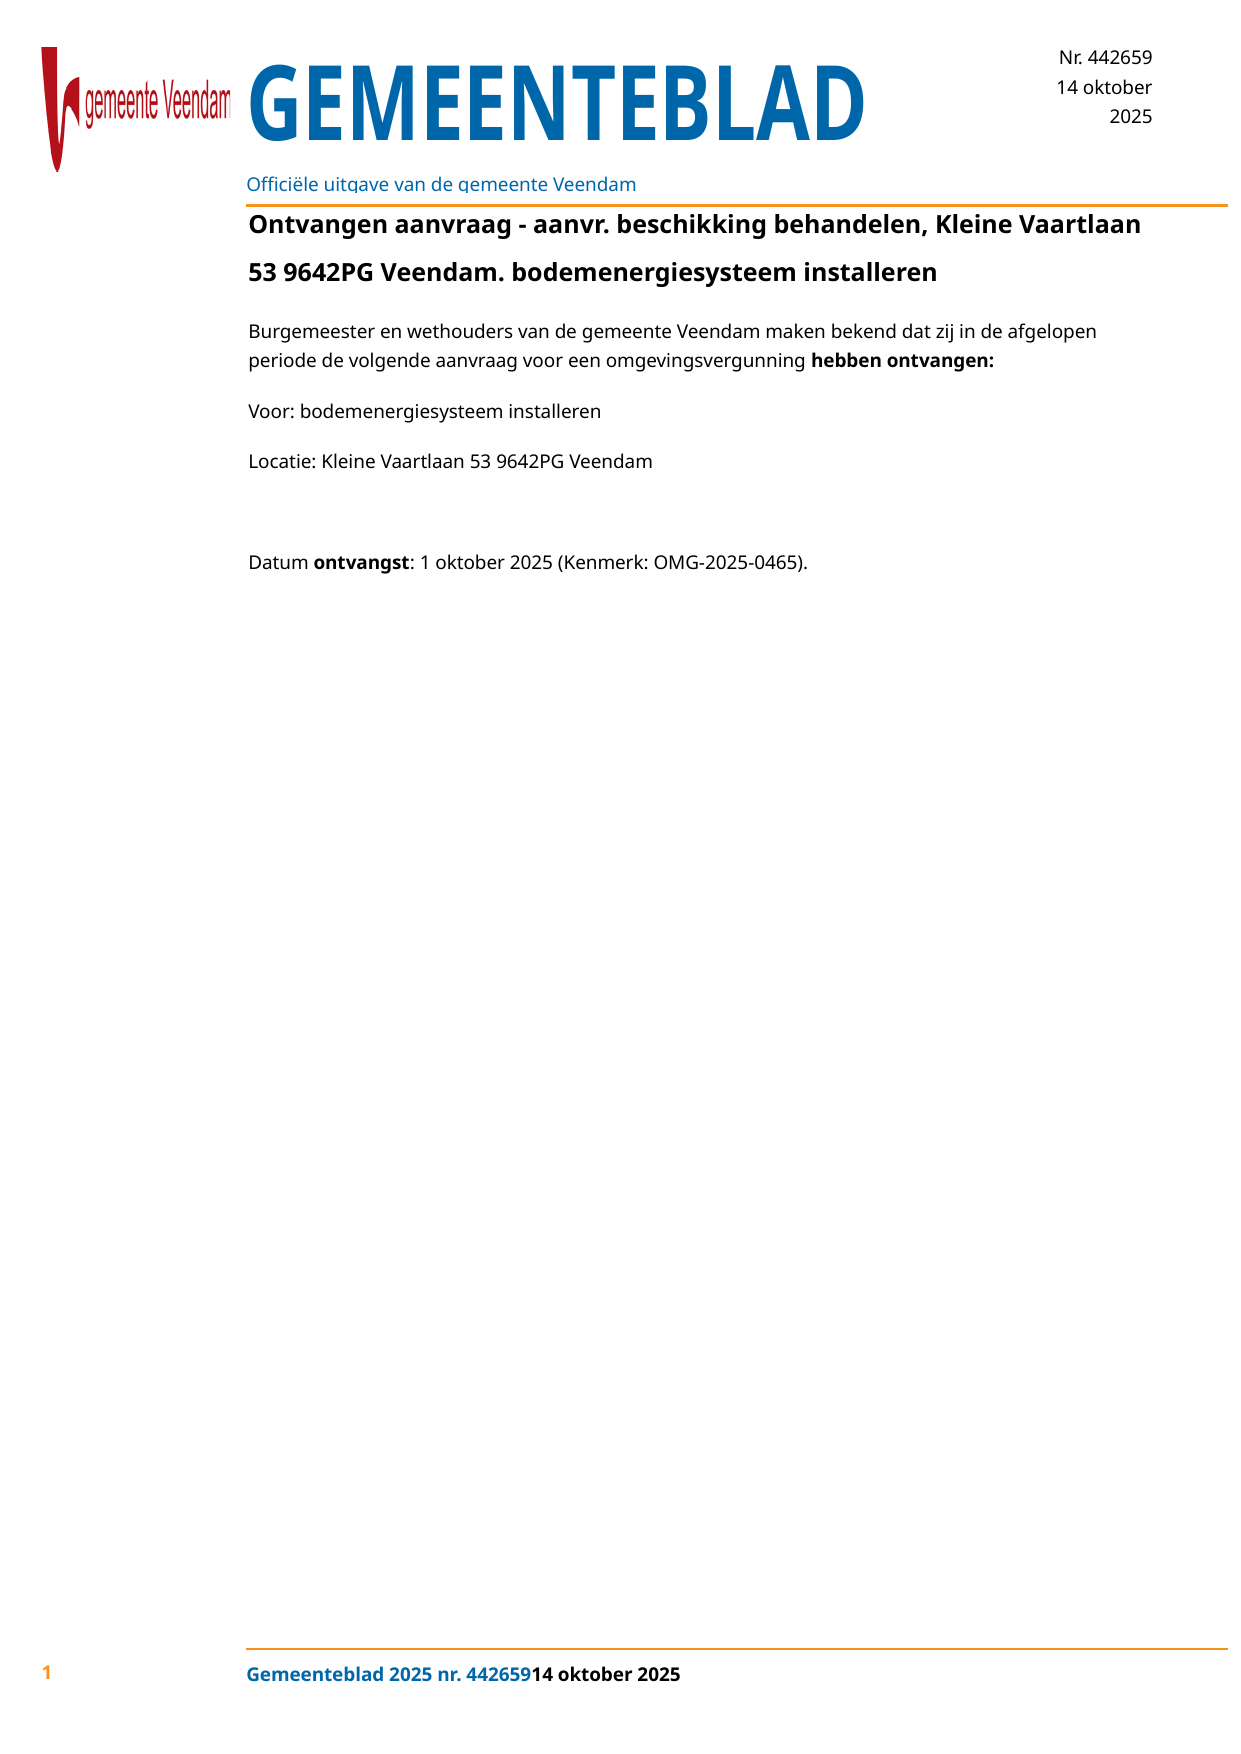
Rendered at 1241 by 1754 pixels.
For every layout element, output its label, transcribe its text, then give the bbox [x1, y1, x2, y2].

picture [41, 47, 231, 172]
text Datum ontvangst: 1 oktober 2025 (Kenmerk: OMG-2025-0465). [248, 549, 1152, 575]
text Voor: bodemenergiesysteem installeren [248, 398, 1152, 424]
text Burgemeester en wethouders van de gemeente Veendam maken bekend dat zij in de afgelopen periode de volgende aanvraag voor een omgevingsvergunning hebben ontvangen: [248, 318, 1152, 373]
text Locatie: Kleine Vaartlaan 53 9642PG Veendam [248, 448, 1152, 474]
text Ontvangen aanvraag - aanvr. beschikking behandelen, Kleine Vaartlaan 53 9642PG Veendam. bodemenergiesysteem installeren [248, 207, 1152, 288]
